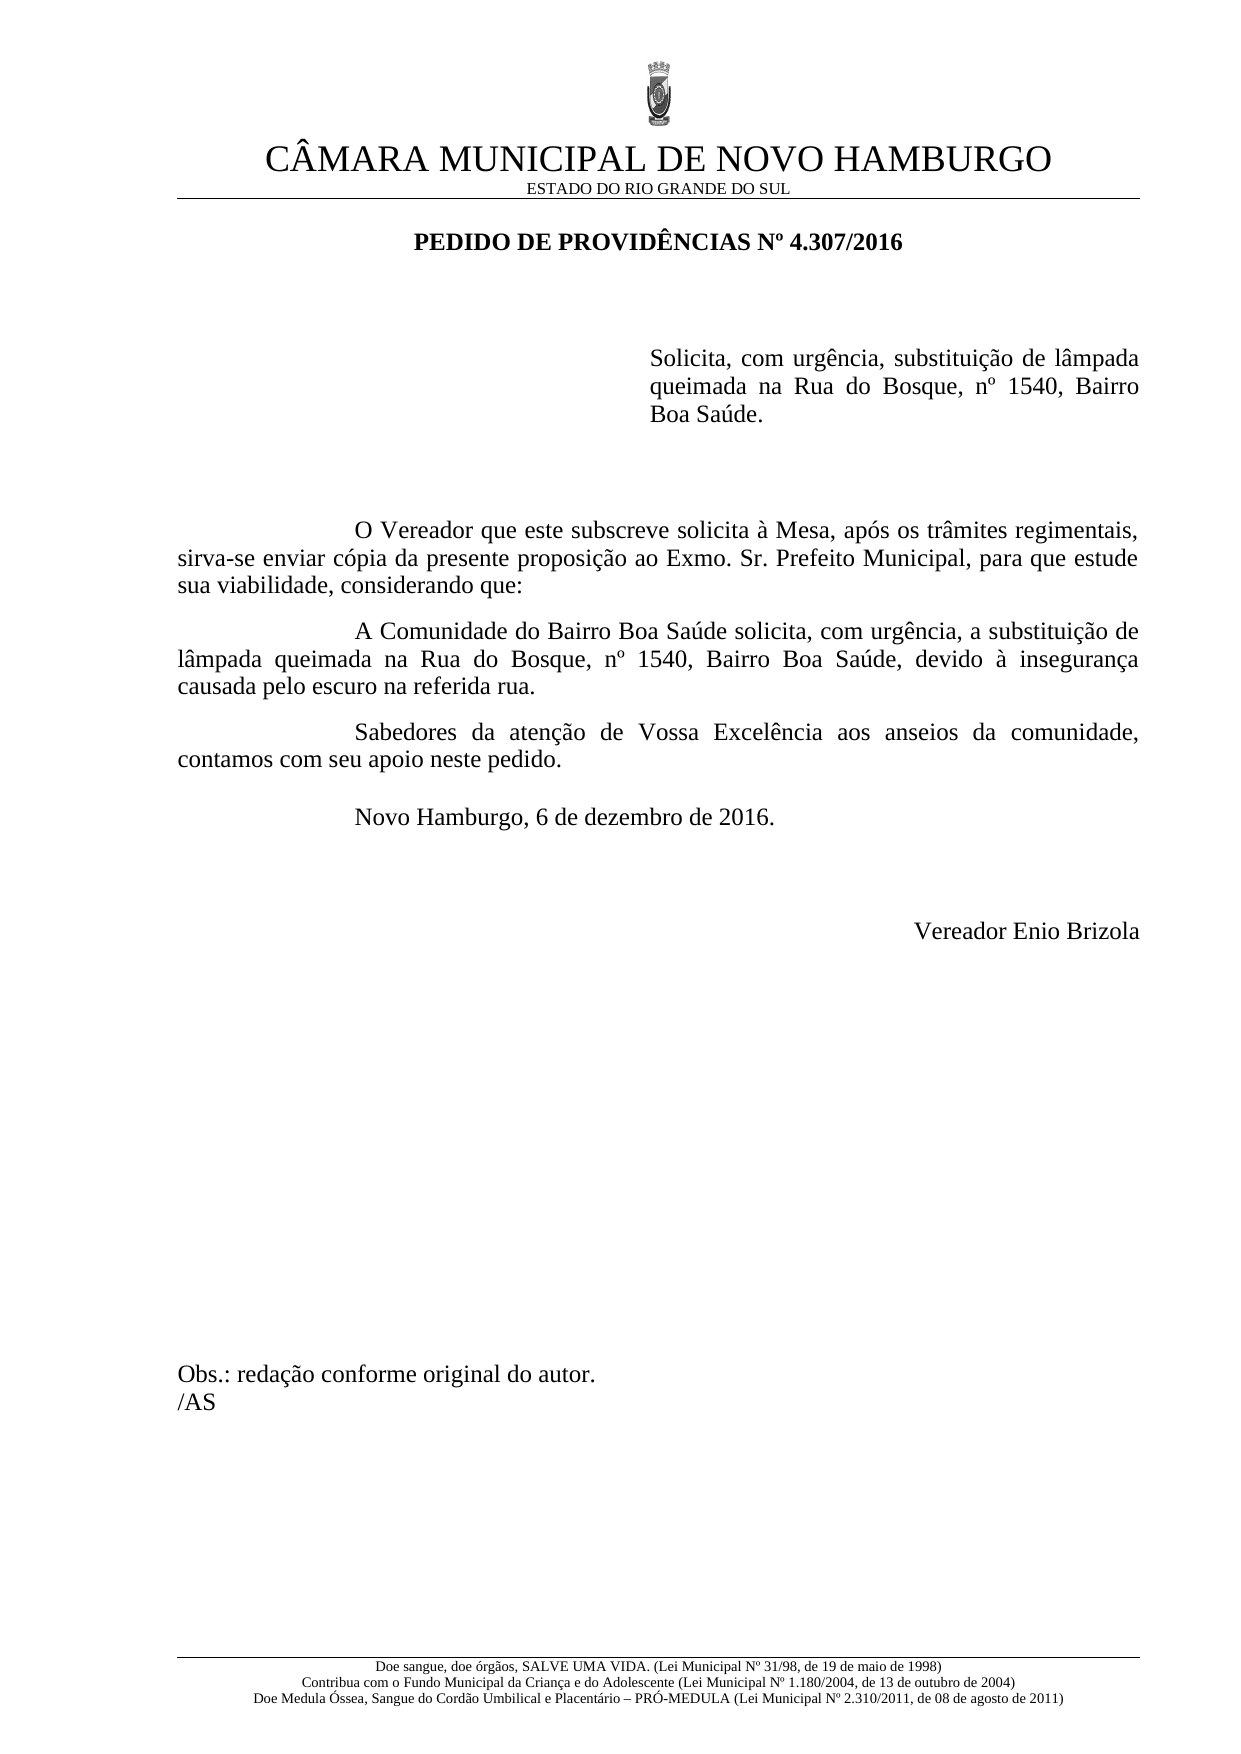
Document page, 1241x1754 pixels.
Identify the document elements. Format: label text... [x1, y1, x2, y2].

text /AS [177, 1388, 1140, 1416]
text O Vereador que este subscreve solicita à Mesa, após os trâmites regimentais, sirva-se enviar cópia da presente proposição ao Exmo. Sr. Prefeito Municipal, para que estude sua viabilidade, considerando que: [177, 516, 1140, 599]
text Novo Hamburgo, 6 de dezembro de 2016. [177, 803, 1140, 831]
text Sabedores da atenção de Vossa Excelência aos anseios da comunidade, contamos com seu apoio neste pedido. [177, 718, 1140, 773]
text Obs.: redação conforme original do autor. [177, 1361, 1140, 1388]
text Vereador Enio Brizola [177, 917, 1140, 945]
text PEDIDO DE PROVIDÊNCIAS Nº 4.307/2016 [177, 228, 1140, 256]
text A Comunidade do Bairro Boa Saúde solicita, com urgência, a substituição de lâmpada queimada na Rua do Bosque, nº 1540, Bairro Boa Saúde, devido à insegurança causada pelo escuro na referida rua. [177, 617, 1140, 700]
text Solicita, com urgência, substituição de lâmpada queimada na Rua do Bosque, nº 1540, Bairro Boa Saúde. [649, 344, 1140, 428]
